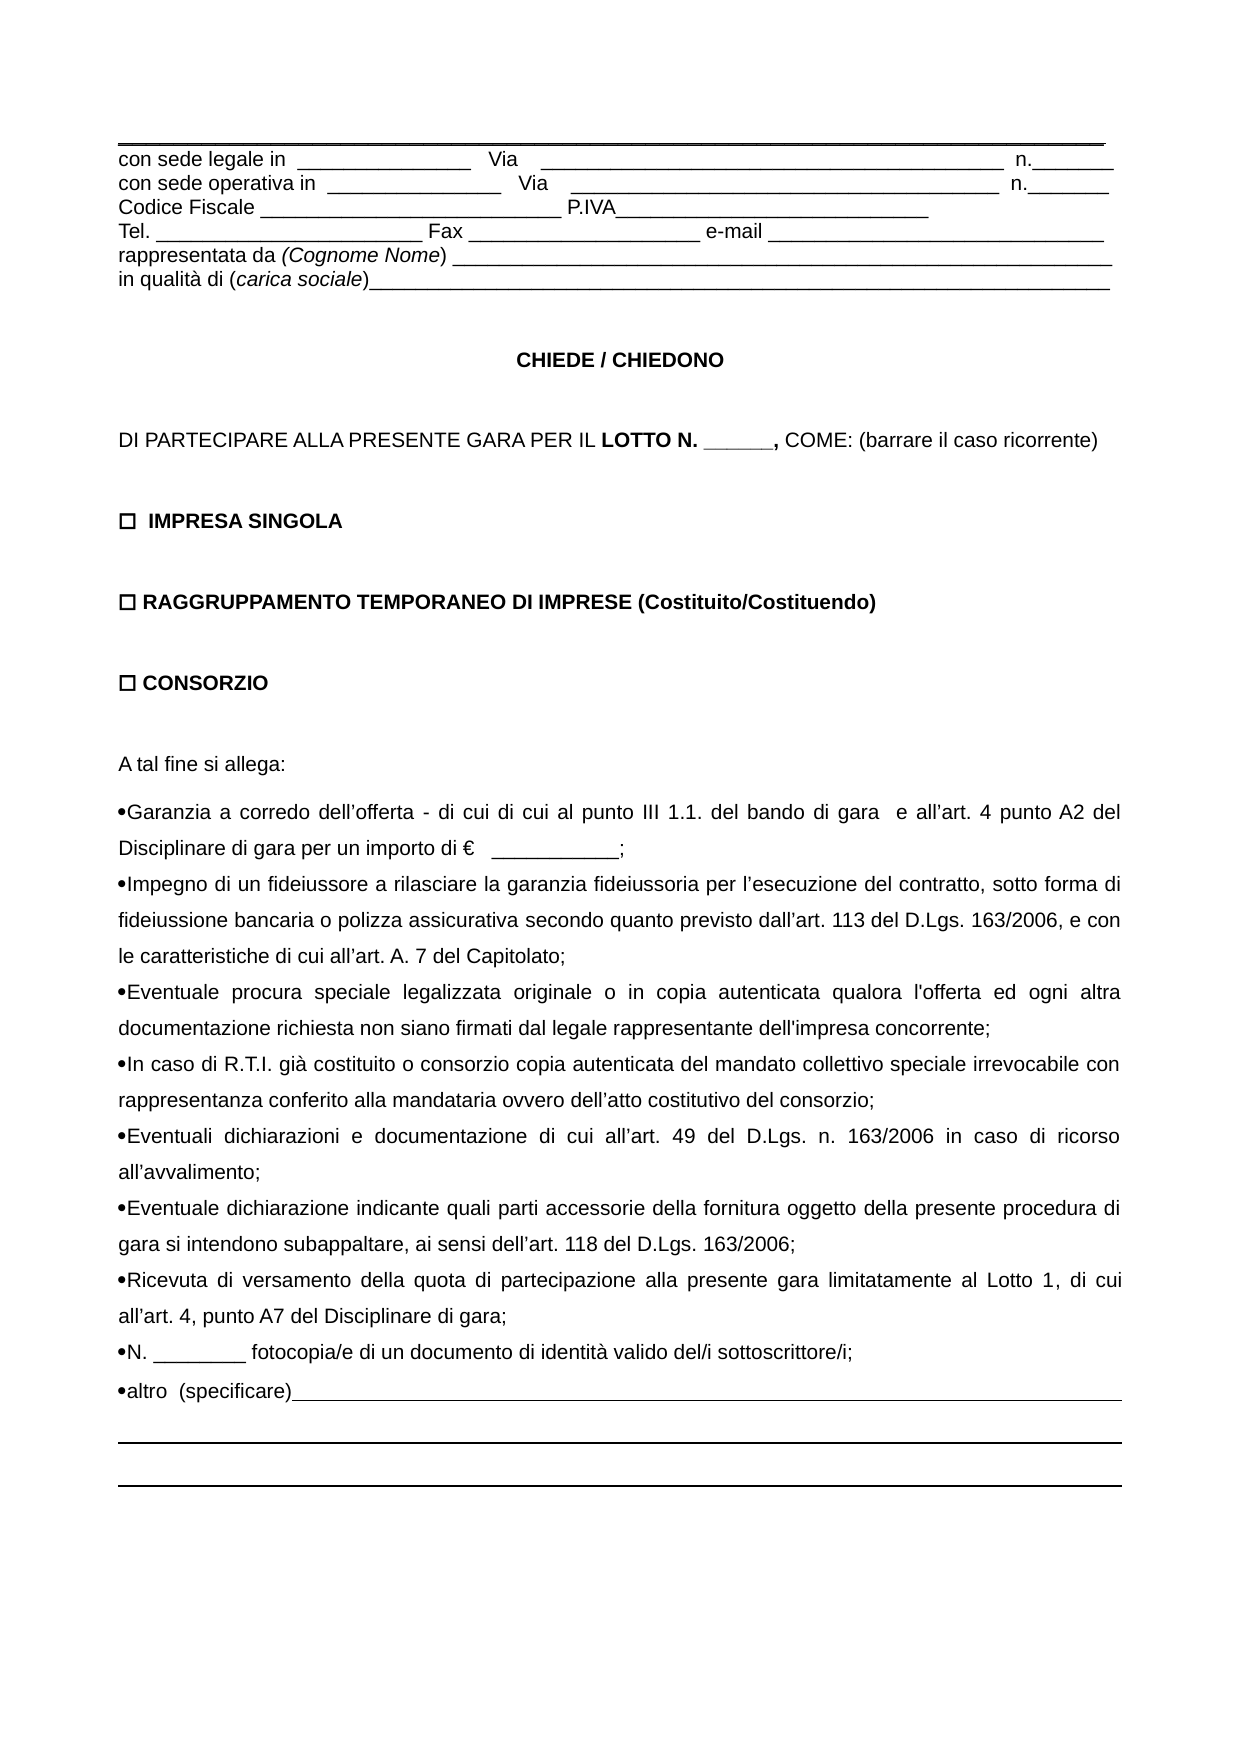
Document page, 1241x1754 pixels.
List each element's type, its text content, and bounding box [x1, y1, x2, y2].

list Impegno di un fideiussore a rilasciare la garanzia fideiussoria per l’esecuzione del contratto, sotto forma di fideiussione bancaria o polizza assicurativa secondo quanto previsto dall’art. 113 del D.Lgs. 163/2006, e con le caratteristiche di cui all’art. A. 7 del Capitolato; [118, 872, 1122, 968]
text Tel. _______________________ Fax ____________________ e-mail _____________________________ [118, 219, 1122, 243]
list Eventuali dichiarazioni e documentazione di cui all’art. 49 del D.Lgs. n. 163/2006 in caso di ricorso all’avvalimento; [118, 1124, 1122, 1184]
text  RAGGRUPPAMENTO TEMPORANEO DI IMPRESE (Costituito/Costituendo) [118, 590, 1122, 614]
text con sede operativa in _______________ Via _____________________________________ n._______ [118, 171, 1122, 195]
list altro (specificare) [118, 1376, 1122, 1404]
text  CONSORZIO [118, 671, 1122, 695]
text  IMPRESA SINGOLA [118, 509, 1122, 533]
list Eventuale procura speciale legalizzata originale o in copia autenticata qualora l'offerta ed ogni altra documentazione richiesta non siano firmati dal legale rappresentante dell'impresa concorrente; [118, 980, 1122, 1040]
text CHIEDE / CHIEDONO [118, 347, 1122, 371]
list Eventuale dichiarazione indicante quali parti accessorie della fornitura oggetto della presente procedura di gara si intendono subappaltare, ai sensi dell’art. 118 del D.Lgs. 163/2006; [118, 1196, 1122, 1256]
text con sede legale in _______________ Via ________________________________________ n._______ [118, 147, 1122, 171]
text A tal fine si allega: [118, 752, 1122, 776]
list In caso di R.T.I. già costituito o consorzio copia autenticata del mandato collettivo speciale irrevocabile con rappresentanza conferito alla mandataria ovvero dell’atto costitutivo del consorzio; [118, 1052, 1122, 1112]
text _______________________________________________________________________ [118, 118, 1122, 147]
text rappresentata da (Cognome Nome) _________________________________________________________ [118, 243, 1122, 267]
text DI PARTECIPARE ALLA PRESENTE GARA PER IL LOTTO N. ______, COME: (barrare il caso ricorrente) [118, 428, 1122, 452]
list Ricevuta di versamento della quota di partecipazione alla presente gara limitatamente al Lotto 1, di cui all’art. 4, punto A7 del Disciplinare di gara; [118, 1268, 1122, 1328]
list N. ________ fotocopia/e di un documento di identità valido del/i sottoscrittore/i; [118, 1340, 1122, 1364]
list Garanzia a corredo dell’offerta - di cui di cui al punto III 1.1. del bando di gara e all’art. 4 punto A2 del Disciplinare di gara per un importo di € ___________; [118, 800, 1122, 860]
text in qualità di (carica sociale)________________________________________________________________ [118, 267, 1122, 291]
text Codice Fiscale __________________________ P.IVA___________________________ [118, 195, 1122, 219]
